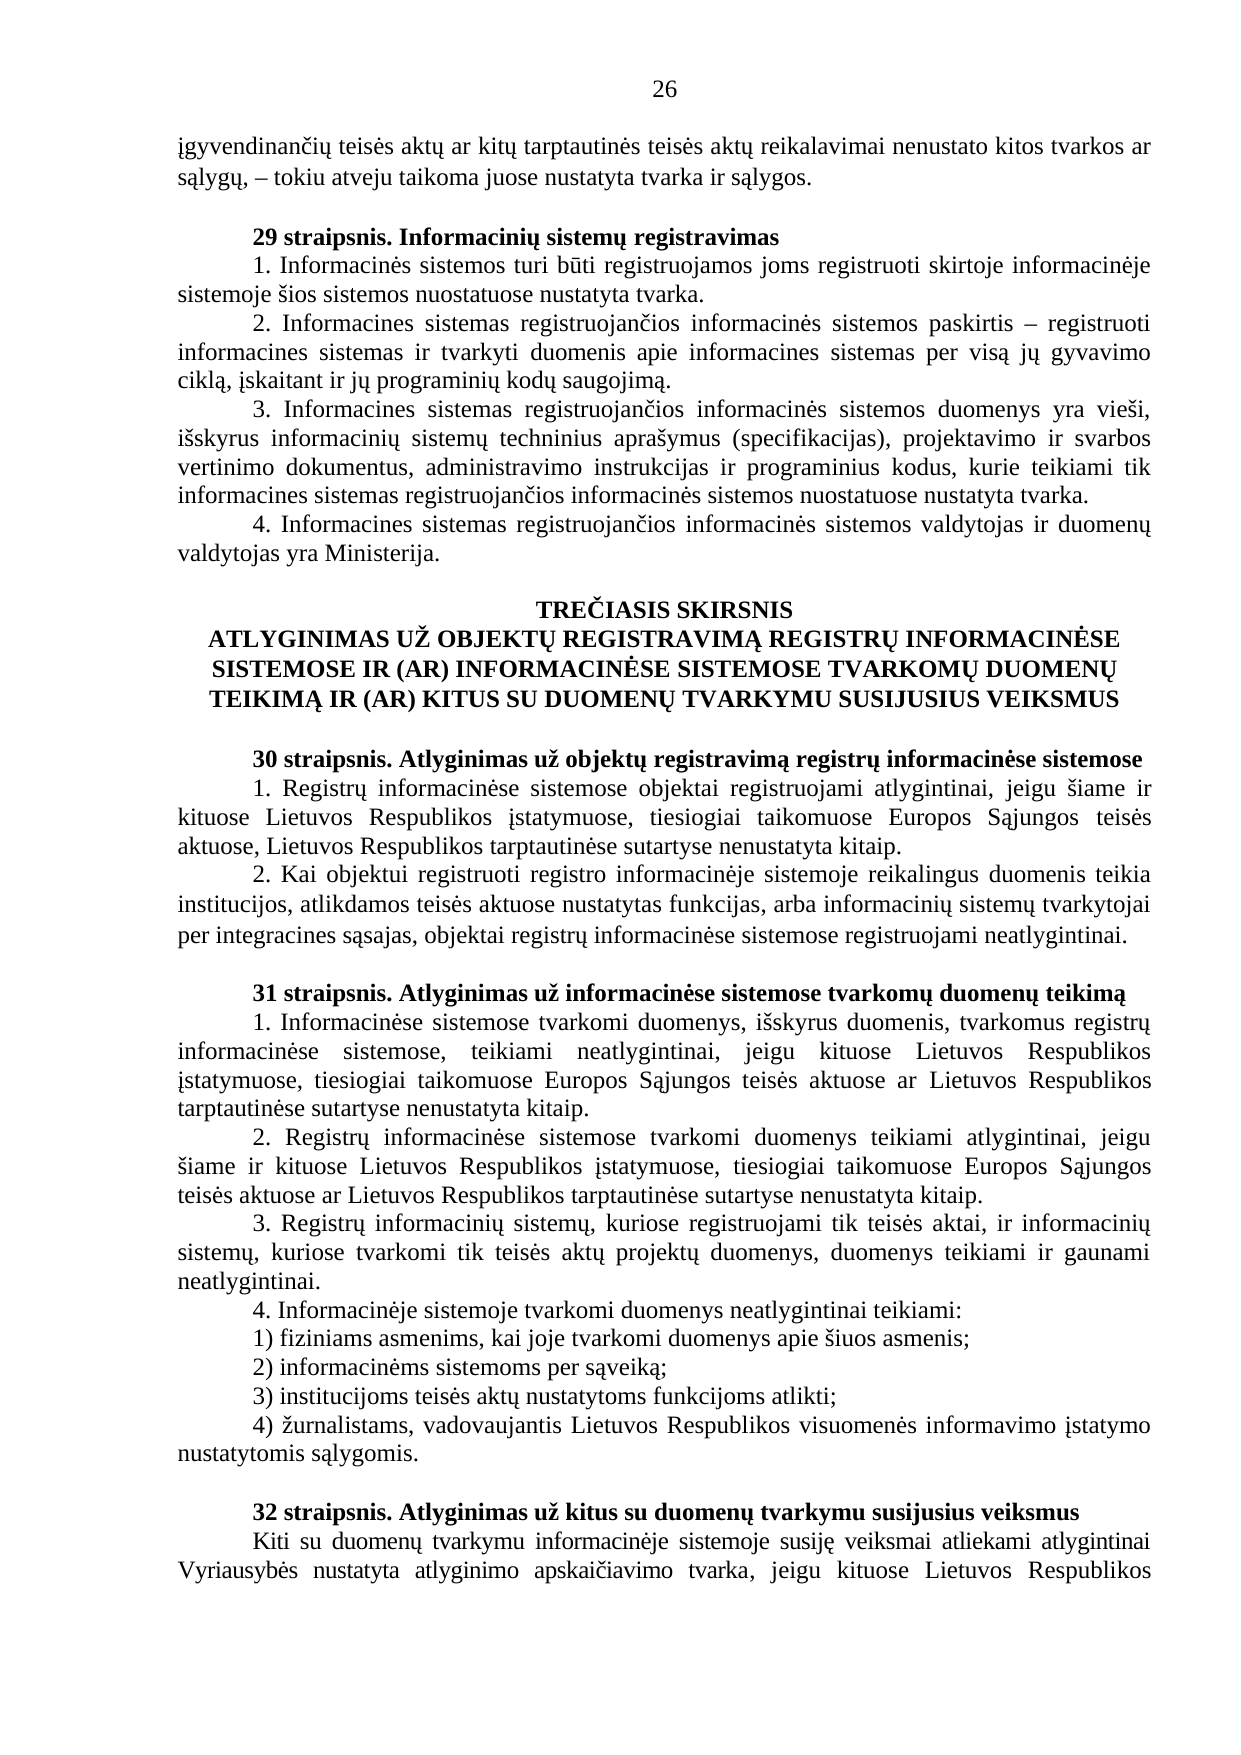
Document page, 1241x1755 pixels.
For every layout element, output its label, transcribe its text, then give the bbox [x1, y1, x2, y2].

text 1. Informacinėse sistemose tvarkomi duomenys, išskyrus duomenis, tvarkomus registrų informacinėse sistemose, teikiami neatlygintinai, jeigu kituose Lietuvos Respublikos įstatymuose, tiesiogiai taikomuose Europos Sąjungos teisės aktuose ar Lietuvos Respublikos tarptautinėse sutartyse nenustatyta kitaip. [177, 1007, 1152, 1122]
text 2) informacinėms sistemoms per sąveiką; [177, 1352, 1152, 1381]
text TREČIASIS SKIRSNIS [177, 595, 1152, 624]
text 4) žurnalistams, vadovaujantis Lietuvos Respublikos visuomenės informavimo įstatymo nustatytomis sąlygomis. [177, 1410, 1152, 1467]
text 2. Registrų informacinėse sistemose tvarkomi duomenys teikiami atlygintinai, jeigu šiame ir kituose Lietuvos Respublikos įstatymuose, tiesiogiai taikomuose Europos Sąjungos teisės aktuose ar Lietuvos Respublikos tarptautinėse sutartyse nenustatyta kitaip. [177, 1122, 1152, 1208]
text 3. Registrų informacinių sistemų, kuriose registruojami tik teisės aktai, ir informacinių sistemų, kuriose tvarkomi tik teisės aktų projektų duomenys, duomenys teikiami ir gaunami neatlygintinai. [177, 1208, 1152, 1295]
text 2. Informacines sistemas registruojančios informacinės sistemos paskirtis – registruoti informacines sistemas ir tvarkyti duomenis apie informacines sistemas per visą jų gyvavimo ciklą, įskaitant ir jų programinių kodų saugojimą. [177, 308, 1152, 394]
text 4. Informacinėje sistemoje tvarkomi duomenys neatlygintinai teikiami: [177, 1295, 1152, 1323]
text 1. Informacinės sistemos turi būti registruojamos joms registruoti skirtoje informacinėje sistemoje šios sistemos nuostatuose nustatyta tvarka. [177, 250, 1152, 308]
text 1. Registrų informacinėse sistemose objektai registruojami atlygintinai, jeigu šiame ir kituose Lietuvos Respublikos įstatymuose, tiesiogiai taikomuose Europos Sąjungos teisės aktuose, Lietuvos Respublikos tarptautinėse sutartyse nenustatyta kitaip. [177, 773, 1152, 859]
text 31 straipsnis. Atlyginimas už informacinėse sistemose tvarkomų duomenų teikimą [177, 978, 1152, 1007]
text 4. Informacines sistemas registruojančios informacinės sistemos valdytojas ir duomenų valdytojas yra Ministerija. [177, 509, 1152, 567]
text įgyvendinančių teisės aktų ar kitų tarptautinės teisės aktų reikalavimai nenustato kitos tvarkos ar sąlygų, – tokiu atveju taikoma juose nustatyta tvarka ir sąlygos. [177, 131, 1152, 191]
text ATLYGINIMAS UŽ OBJEKTŲ REGISTRAVIMĄ REGISTRŲ INFORMACINĖSE SISTEMOSE IR (AR) INFORMACINĖSE SISTEMOSE TVARKOMŲ DUOMENŲ TEIKIMĄ IR (AR) KITUS SU DUOMENŲ TVARKYMU SUSIJUSIUS VEIKSMUS [177, 624, 1152, 713]
text 3. Informacines sistemas registruojančios informacinės sistemos duomenys yra vieši, išskyrus informacinių sistemų techninius aprašymus (specifikacijas), projektavimo ir svarbos vertinimo dokumentus, administravimo instrukcijas ir programinius kodus, kurie teikiami tik informacines sistemas registruojančios informacinės sistemos nuostatuose nustatyta tvarka. [177, 394, 1152, 509]
text Kiti su duomenų tvarkymu informacinėje sistemoje susiję veiksmai atliekami atlygintinai Vyriausybės nustatyta atlyginimo apskaičiavimo tvarka, jeigu kituose Lietuvos Respublikos [177, 1526, 1152, 1584]
text 3) institucijoms teisės aktų nustatytoms funkcijoms atlikti; [177, 1381, 1152, 1410]
text 1) fiziniams asmenims, kai joje tvarkomi duomenys apie šiuos asmenis; [177, 1323, 1152, 1352]
text 2. Kai objektui registruoti registro informacinėje sistemoje reikalingus duomenis teikia institucijos, atlikdamos teisės aktuose nustatytas funkcijas, arba informacinių sistemų tvarkytojai per integracines sąsajas, objektai registrų informacinėse sistemose registruojami neatlygintinai. [177, 859, 1152, 948]
text 32 straipsnis. Atlyginimas už kitus su duomenų tvarkymu susijusius veiksmus [177, 1497, 1152, 1526]
text 29 straipsnis. Informacinių sistemų registravimas [177, 222, 1152, 250]
text 30 straipsnis. Atlyginimas už objektų registravimą registrų informacinėse sistemose [177, 744, 1152, 773]
